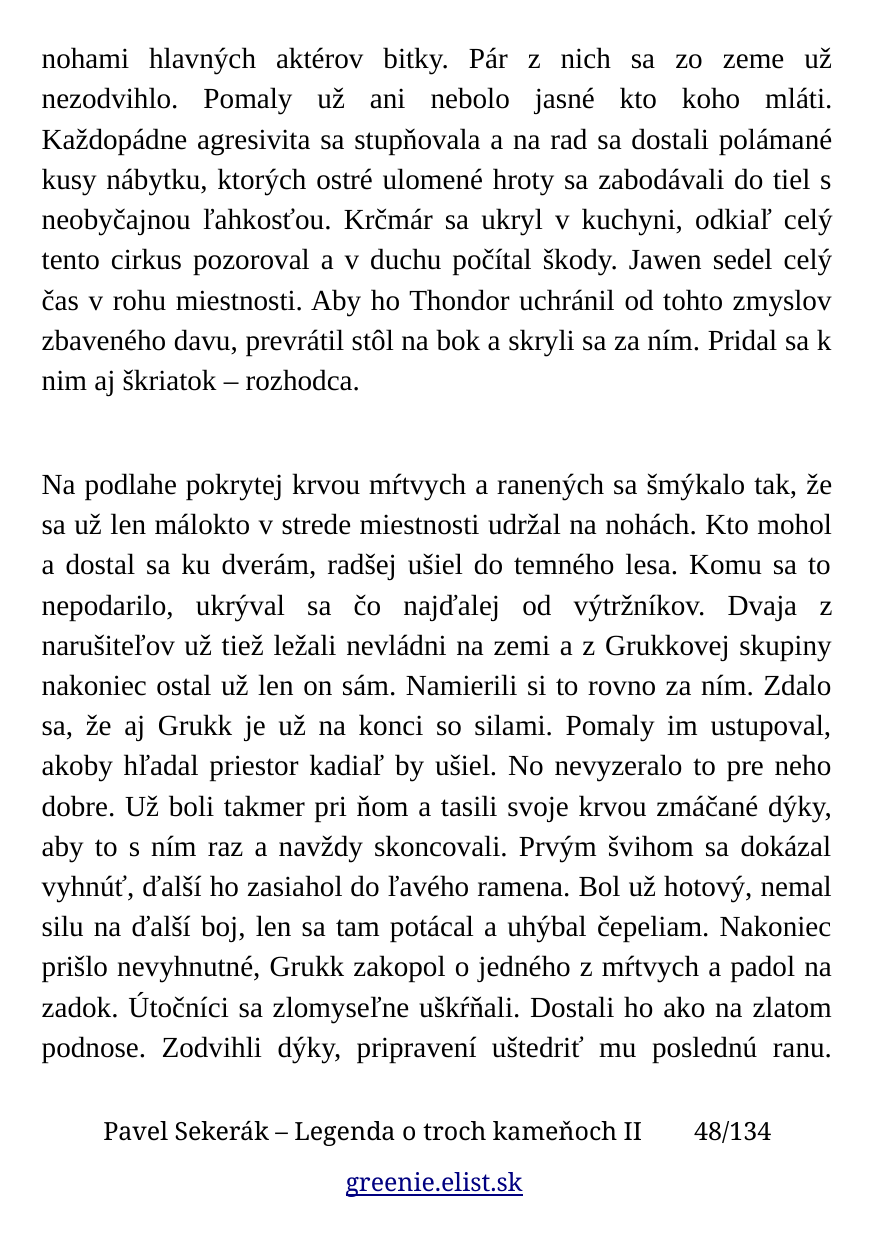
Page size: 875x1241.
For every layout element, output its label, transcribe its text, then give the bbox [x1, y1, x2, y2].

text Na podlahe pokrytej krvou mŕtvych a ranených sa šmýkalo tak, že sa už len málokto v strede miestnosti udržal na nohách. Kto mohol a dostal sa ku dverám, radšej ušiel do temného lesa. Komu sa to nepodarilo, ukrýval sa čo najďalej od výtržníkov. Dvaja z narušiteľov už tiež ležali nevládni na zemi a z Grukkovej skupiny nakoniec ostal už len on sám. Namierili si to rovno za ním. Zdalo sa, že aj Grukk je už na konci so silami. Pomaly im ustupoval, akoby hľadal priestor kadiaľ by ušiel. No nevyzeralo to pre neho dobre. Už boli takmer pri ňom a tasili svoje krvou zmáčané dýky, aby to s ním raz a navždy skoncovali. Prvým švihom sa dokázal vyhnúť, ďalší ho zasiahol do ľavého ramena. Bol už hotový, nemal silu na ďalší boj, len sa tam potácal a uhýbal čepeliam. Nakoniec prišlo nevyhnutné, Grukk zakopol o jedného z mŕtvych a padol na zadok. Útočníci sa zlomyseľne uškŕňali. Dostali ho ako na zlatom podnose. Zodvihli dýky, pripravení uštedriť mu poslednú ranu. [41, 467, 833, 1063]
text nohami hlavných aktérov bitky. Pár z nich sa zo zeme už nezodvihlo. Pomaly už ani nebolo jasné kto koho mláti. Každopádne agresivita sa stupňovala a na rad sa dostali polámané kusy nábytku, ktorých ostré ulomené hroty sa zabodávali do tiel s neobyčajnou ľahkosťou. Krčmár sa ukryl v kuchyni, odkiaľ celý tento cirkus pozoroval a v duchu počítal škody. Jawen sedel celý čas v rohu miestnosti. Aby ho Thondor uchránil od tohto zmyslov zbaveného davu, prevrátil stôl na bok a skryli sa za ním. Pridal sa k nim aj škriatok – rozhodca. [41, 41, 833, 397]
